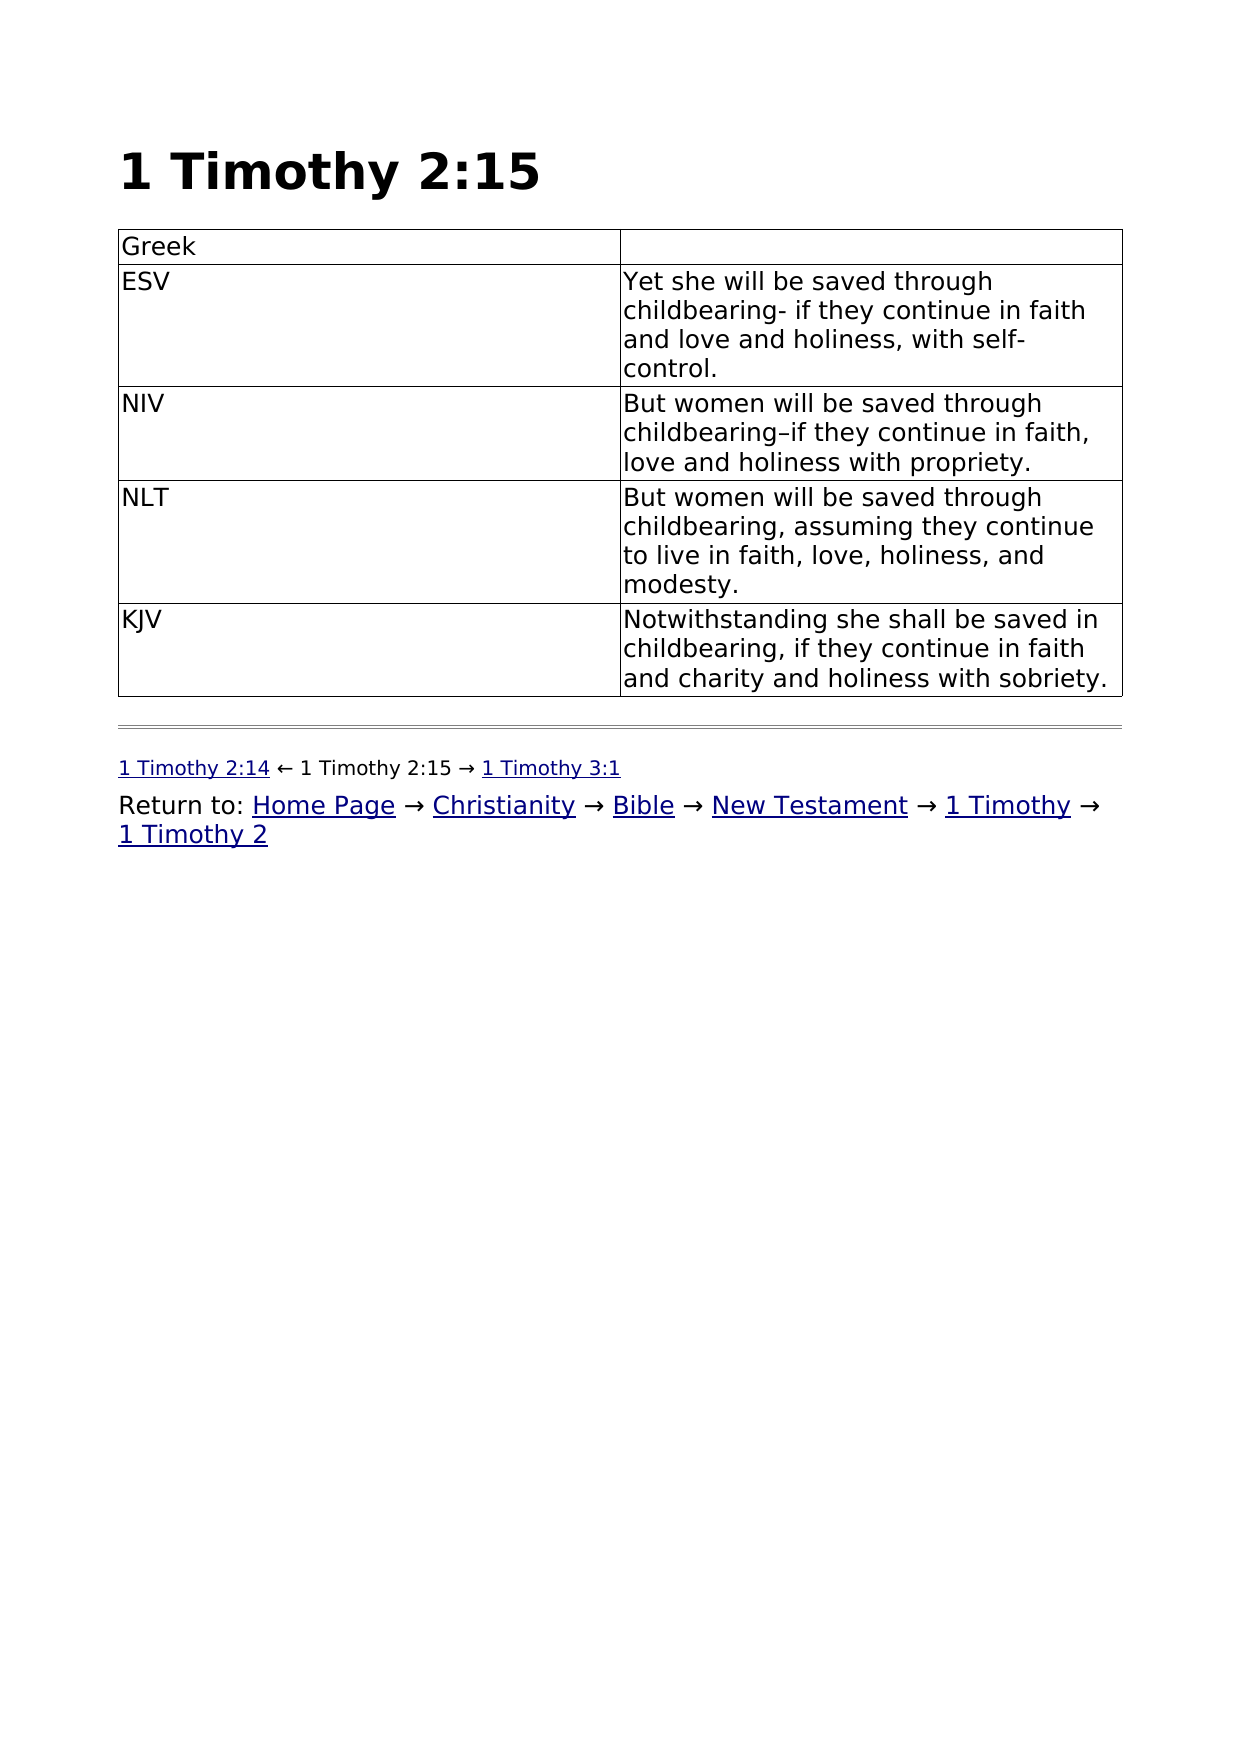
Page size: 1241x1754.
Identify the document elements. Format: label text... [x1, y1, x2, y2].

text 1 Timothy 2:14 ← 1 Timothy 2:15 → 1 Timothy 3:1 [118, 757, 1122, 791]
table_cell NLT [119, 481, 620, 602]
table_header Greek [119, 230, 620, 264]
table_header [621, 230, 1122, 264]
table_cell NIV [119, 387, 620, 480]
table_cell But women will be saved through childbearing–if they continue in faith, love and holiness with propriety. [621, 387, 1122, 480]
table_cell But women will be saved through childbearing, assuming they continue to live in faith, love, holiness, and modesty. [621, 481, 1122, 602]
table_cell KJV [119, 604, 620, 696]
subtitle 1 Timothy 2:15 [118, 143, 1122, 201]
table_cell ESV [119, 265, 620, 386]
text Return to: Home Page → Christianity → Bible → New Testament → 1 Timothy → 1 Timothy 2 [118, 791, 1122, 849]
table_cell Notwithstanding she shall be saved in childbearing, if they continue in faith and charity and holiness with sobriety. [621, 604, 1122, 696]
table_cell Yet she will be saved through childbearing- if they continue in faith and love and holiness, with self-control. [621, 265, 1122, 386]
